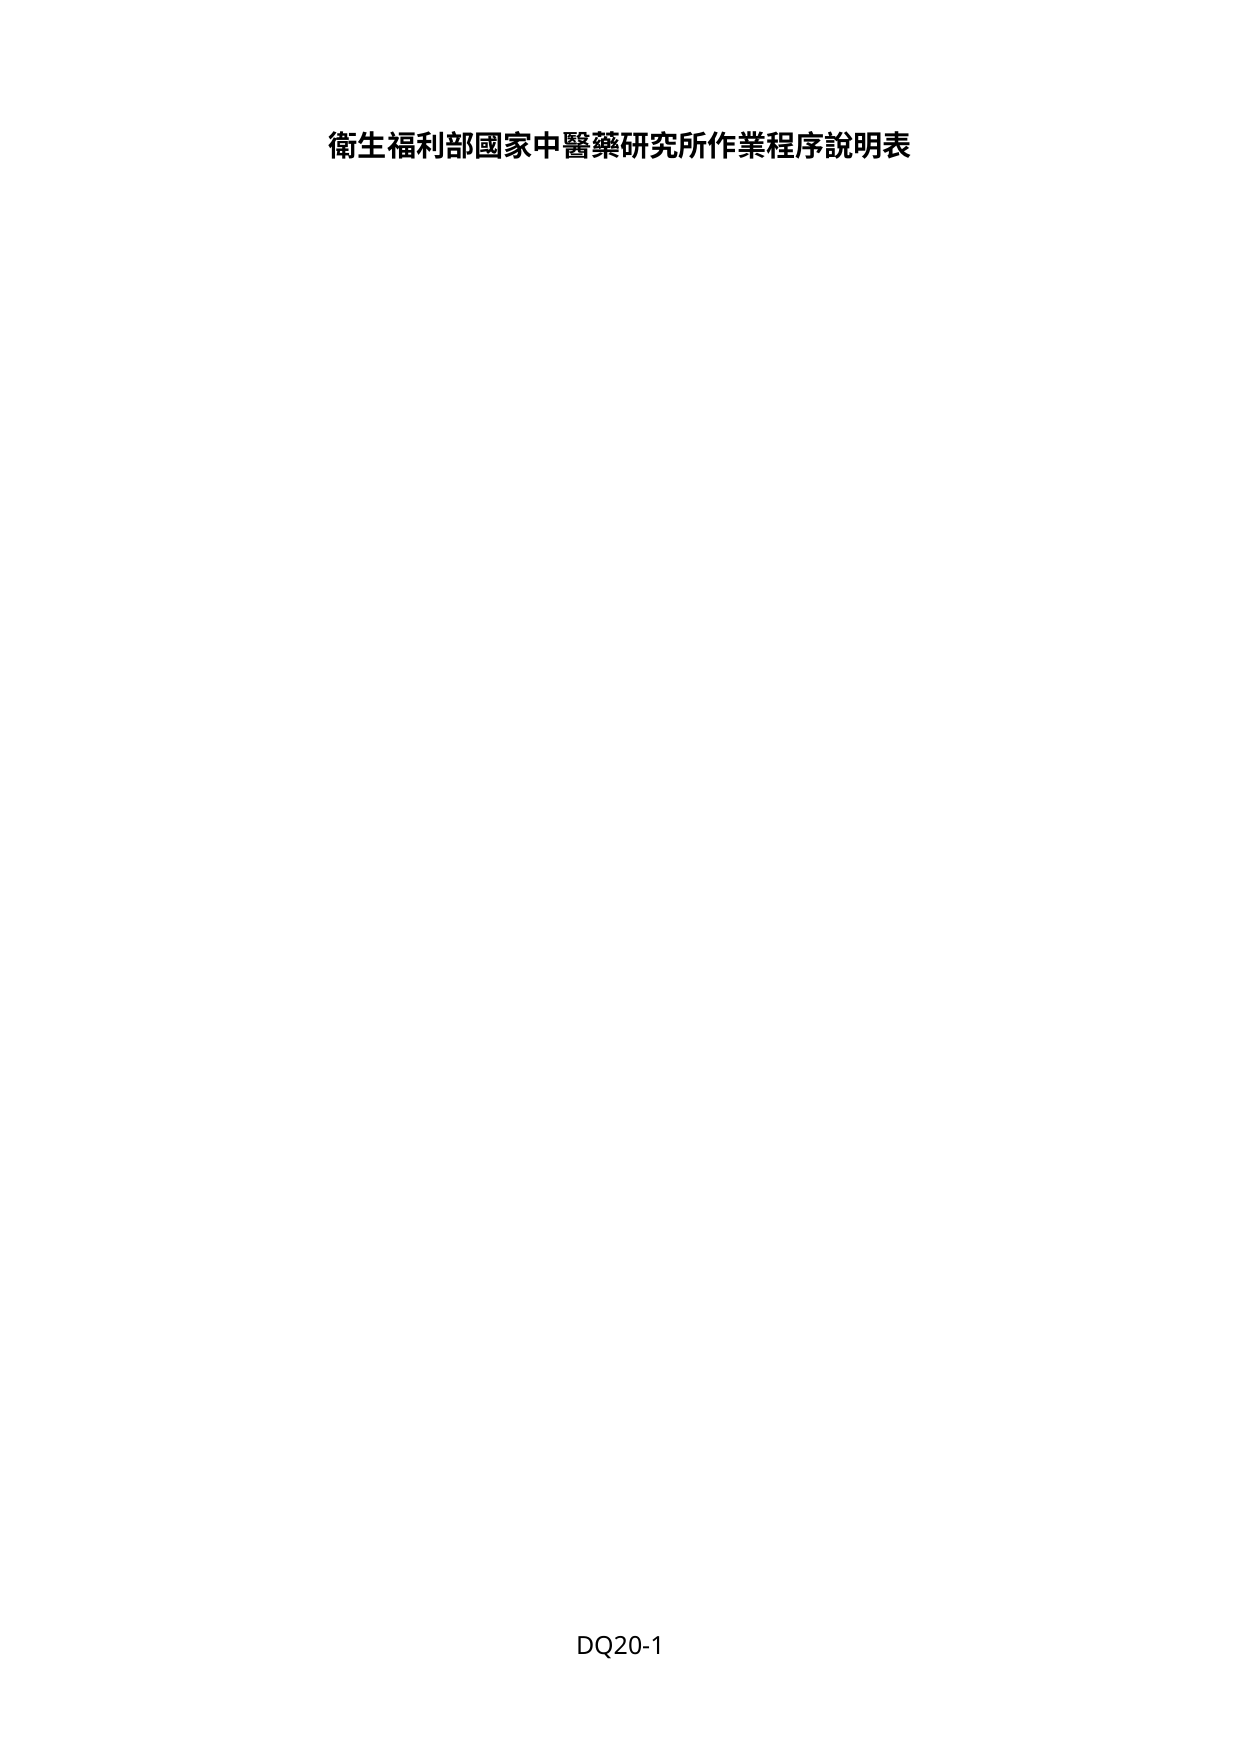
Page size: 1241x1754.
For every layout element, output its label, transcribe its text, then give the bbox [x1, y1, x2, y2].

text 衛生福利部國家中醫藥研究所作業程序說明表 [120, 123, 1120, 164]
